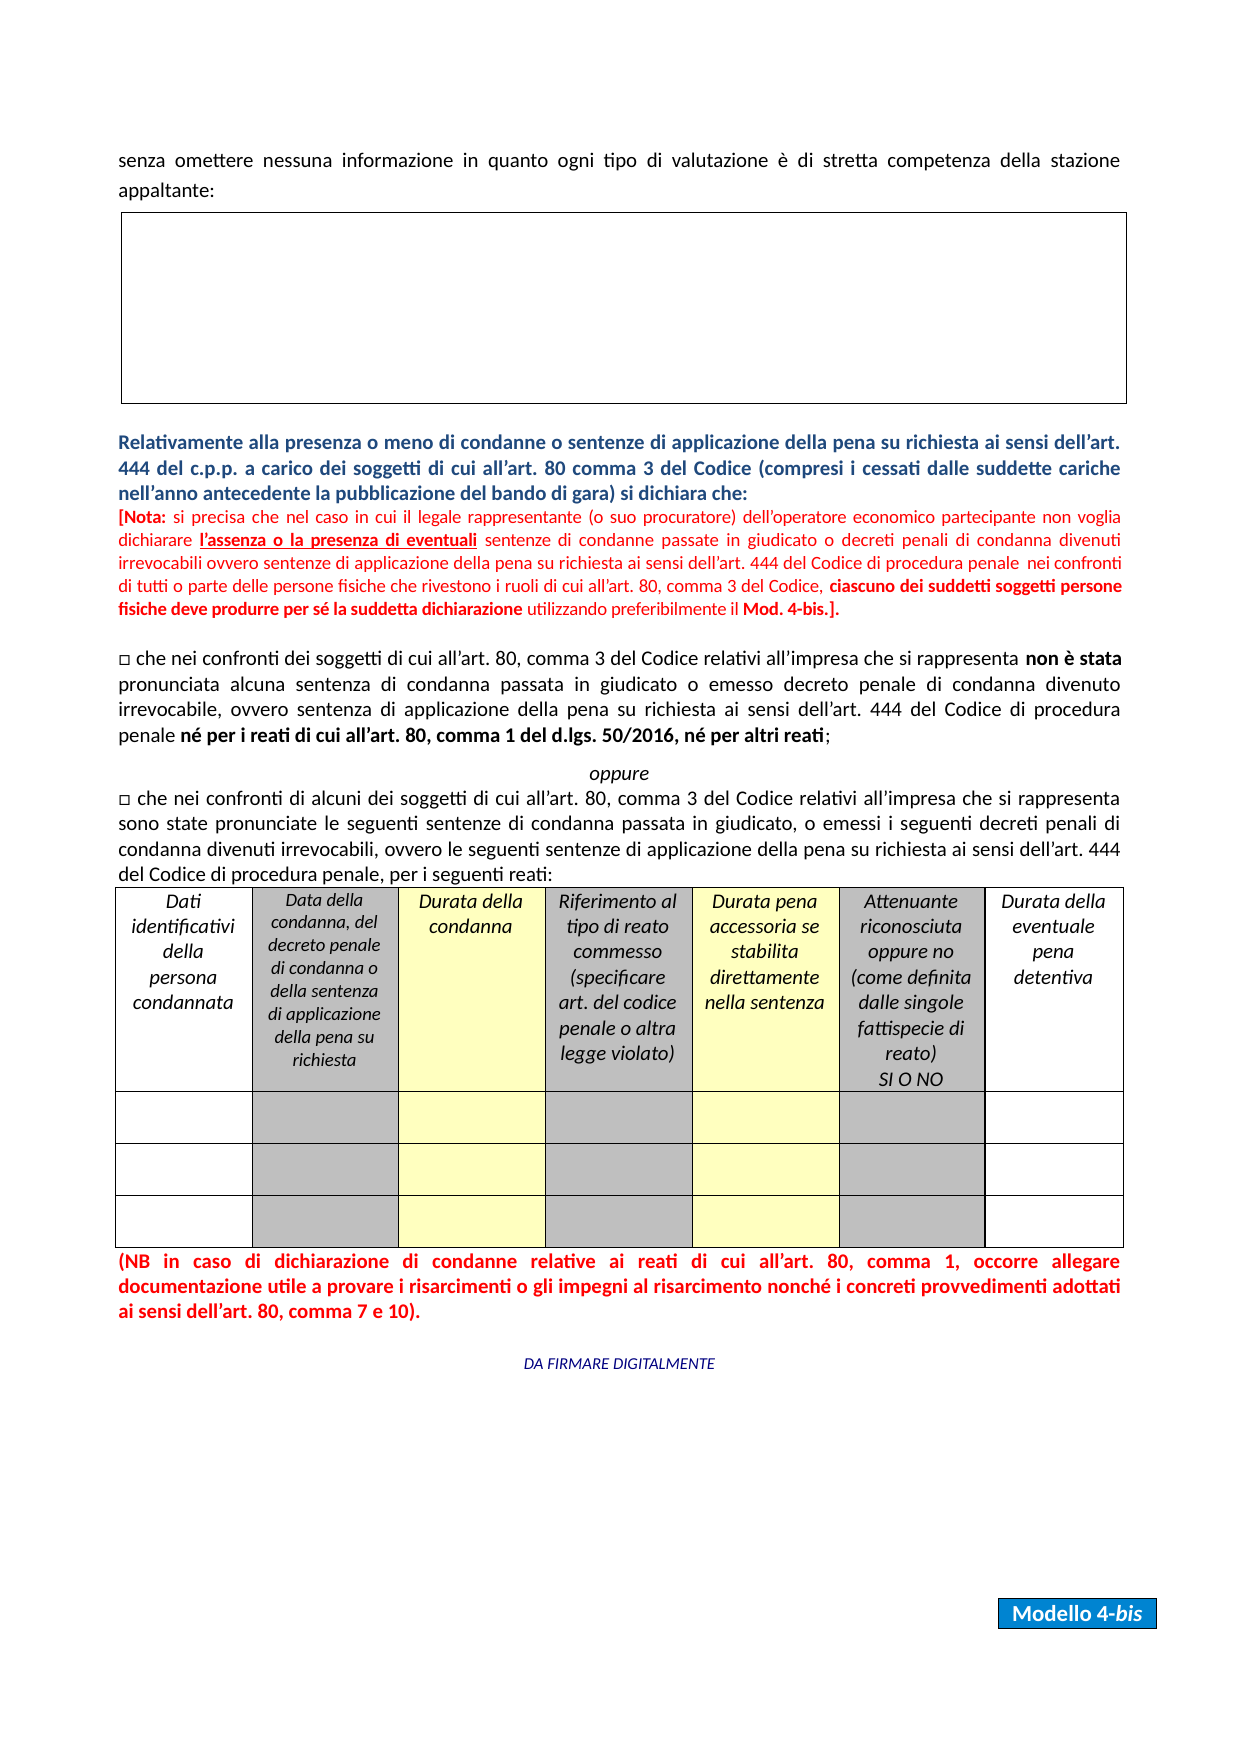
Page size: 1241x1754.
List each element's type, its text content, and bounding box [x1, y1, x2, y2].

text Relativamente alla presenza o meno di condanne o sentenze di applicazione della pena su richiesta ai sensi dell’art. 444 del c.p.p. a carico dei soggetti di cui all’art. 80 comma 3 del Codice (compresi i cessati dalle suddette cariche nell’anno antecedente la pubblicazione del bando di gara) si dichiara che: [118, 429, 1122, 506]
text DA FIRMARE DIGITALMENTE [118, 1353, 1122, 1373]
table_header Modello 4-bis [999, 1599, 1156, 1628]
table_cell [546, 1092, 692, 1143]
table_cell [116, 1144, 252, 1195]
table_cell [253, 1196, 398, 1247]
table_cell [399, 1196, 545, 1247]
table_cell [546, 1144, 692, 1195]
table_cell [116, 1092, 252, 1143]
table_header Dati identificativi della persona condannata [116, 888, 252, 1091]
text oppure [118, 760, 1122, 785]
table_header Durata della eventuale pena detentiva [986, 888, 1123, 1091]
table_cell [116, 1196, 252, 1247]
table_cell [253, 1092, 398, 1143]
table_cell [986, 1092, 1123, 1143]
table_header Durata pena accessoria se stabilita direttamente nella sentenza [693, 888, 839, 1091]
table_cell [840, 1092, 984, 1143]
table_header Durata della condanna [399, 888, 545, 1091]
table_cell [986, 1196, 1123, 1247]
text [Nota: si precisa che nel caso in cui il legale rappresentante (o suo procuratore) dell’operatore economico partecipante non voglia dichiarare l’assenza o la presenza di eventuali sentenze di condanne passate in giudicato o decreti penali di condanna divenuti irrevocabili ovvero sentenze di applicazione della pena su richiesta ai sensi dell’art. 444 del Codice di procedura penale nei confronti di tutti o parte delle persone fisiche che rivestono i ruoli di cui all’art. 80, comma 3 del Codice, ciascuno dei suddetti soggetti persone fisiche deve produrre per sé la suddetta dichiarazione utilizzando preferibilmente il Mod. 4-bis.]. [118, 506, 1122, 620]
table_cell [399, 1144, 545, 1195]
table_header Data della condanna, del decreto penale di condanna o della sentenza di applicazione della pena su richiesta [253, 888, 398, 1091]
table_cell [399, 1092, 545, 1143]
table_header Riferimento al tipo di reato commesso (specificare art. del codice penale o altra legge violato) [546, 888, 692, 1091]
table_cell [693, 1092, 839, 1143]
text (NB in caso di dichiarazione di condanne relative ai reati di cui all’art. 80, comma 1, occorre allegare documentazione utile a provare i risarcimenti o gli impegni al risarcimento nonché i concreti provvedimenti adottati ai sensi dell’art. 80, comma 7 e 10). [118, 1248, 1122, 1324]
table_cell [693, 1196, 839, 1247]
table_cell [840, 1144, 984, 1195]
text □ che nei confronti dei soggetti di cui all’art. 80, comma 3 del Codice relativi all’impresa che si rappresenta non è stata pronunciata alcuna sentenza di condanna passata in giudicato o emesso decreto penale di condanna divenuto irrevocabile, ovvero sentenza di applicazione della pena su richiesta ai sensi dell’art. 444 del Codice di procedura penale né per i reati di cui all’art. 80, comma 1 del d.lgs. 50/2016, né per altri reati; [118, 646, 1122, 747]
table_cell [986, 1144, 1123, 1195]
table_header Attenuante riconosciuta oppure no (come definita dalle singole fattispecie di reato) SI O NO [840, 888, 984, 1091]
table_cell [253, 1144, 398, 1195]
text □ che nei confronti di alcuni dei soggetti di cui all’art. 80, comma 3 del Codice relativi all’impresa che si rappresenta sono state pronunciate le seguenti sentenze di condanna passata in giudicato, o emessi i seguenti decreti penali di condanna divenuti irrevocabili, ovvero le seguenti sentenze di applicazione della pena su richiesta ai sensi dell’art. 444 del Codice di procedura penale, per i seguenti reati: [118, 785, 1122, 887]
table_cell [840, 1196, 984, 1247]
table_cell [693, 1144, 839, 1195]
table_header [122, 213, 1126, 403]
text senza omettere nessuna informazione in quanto ogni tipo di valutazione è di stretta competenza della stazione appaltante: [118, 148, 1122, 202]
table_cell [546, 1196, 692, 1247]
